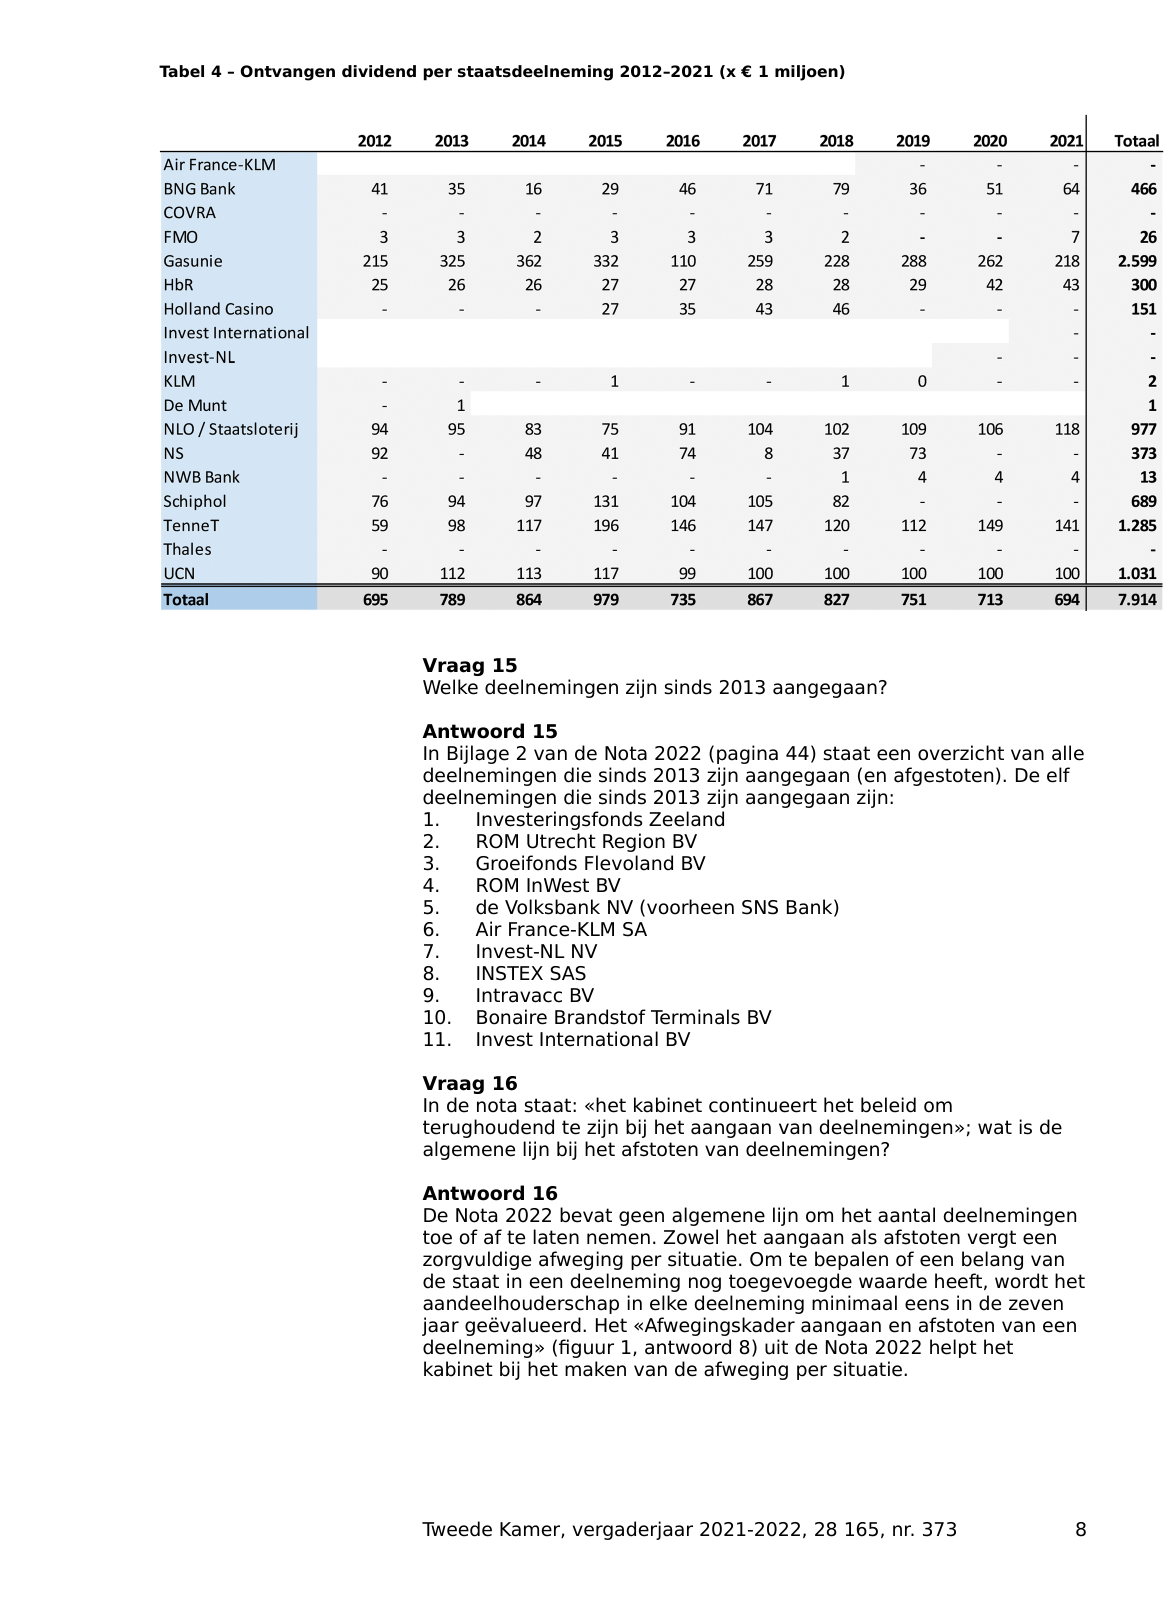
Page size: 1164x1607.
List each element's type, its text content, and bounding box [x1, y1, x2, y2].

text 3. Groeifonds Flevoland BV [422, 853, 1087, 875]
text 10. Bonaire Brandstof Terminals BV [422, 1007, 1087, 1029]
subtitle Antwoord 15 [422, 721, 1087, 743]
text 7. Invest-NL NV [422, 941, 1087, 963]
text De Nota 2022 bevat geen algemene lijn om het aantal deelnemingen toe of af te laten nemen. Zowel het aangaan als afstoten vergt een zorgvuldige afweging per situatie. Om te bepalen of een belang van de staat in een deelneming nog toegevoegde waarde heeft, wordt het aandeelhouderschap in elke deelneming minimaal eens in de zeven jaar geëvalueerd. Het «Afwegingskader aangaan en afstoten van een deelneming» (figuur 1, antwoord 8) uit de Nota 2022 helpt het kabinet bij het maken van de afweging per situatie. [422, 1205, 1087, 1381]
text In Bijlage 2 van de Nota 2022 (pagina 44) staat een overzicht van alle deelnemingen die sinds 2013 zijn aangegaan (en afgestoten). De elf deelnemingen die sinds 2013 zijn aangegaan zijn: [422, 743, 1087, 809]
text 8. INSTEX SAS [422, 963, 1087, 985]
picture [159, 114, 1164, 611]
text 4. ROM InWest BV [422, 875, 1087, 897]
text 9. Intravacc BV [422, 985, 1087, 1007]
text 6. Air France-KLM SA [422, 919, 1087, 941]
text 2. ROM Utrecht Region BV [422, 831, 1087, 853]
subtitle Antwoord 16 [422, 1183, 1087, 1205]
subtitle Vraag 16 [422, 1073, 1087, 1095]
text 11. Invest International BV [422, 1029, 1087, 1051]
text Tabel 4 – Ontvangen dividend per staatsdeelneming 2012–2021 (x € 1 miljoen) [159, 63, 1163, 81]
text In de nota staat: «het kabinet continueert het beleid om terughoudend te zijn bij het aangaan van deelnemingen»; wat is de algemene lijn bij het afstoten van deelnemingen? [422, 1095, 1087, 1161]
text Welke deelnemingen zijn sinds 2013 aangegaan? [422, 677, 1087, 699]
subtitle Vraag 15 [422, 655, 1087, 677]
text 5. de Volksbank NV (voorheen SNS Bank) [422, 897, 1087, 919]
text 1. Investeringsfonds Zeeland [422, 809, 1087, 831]
